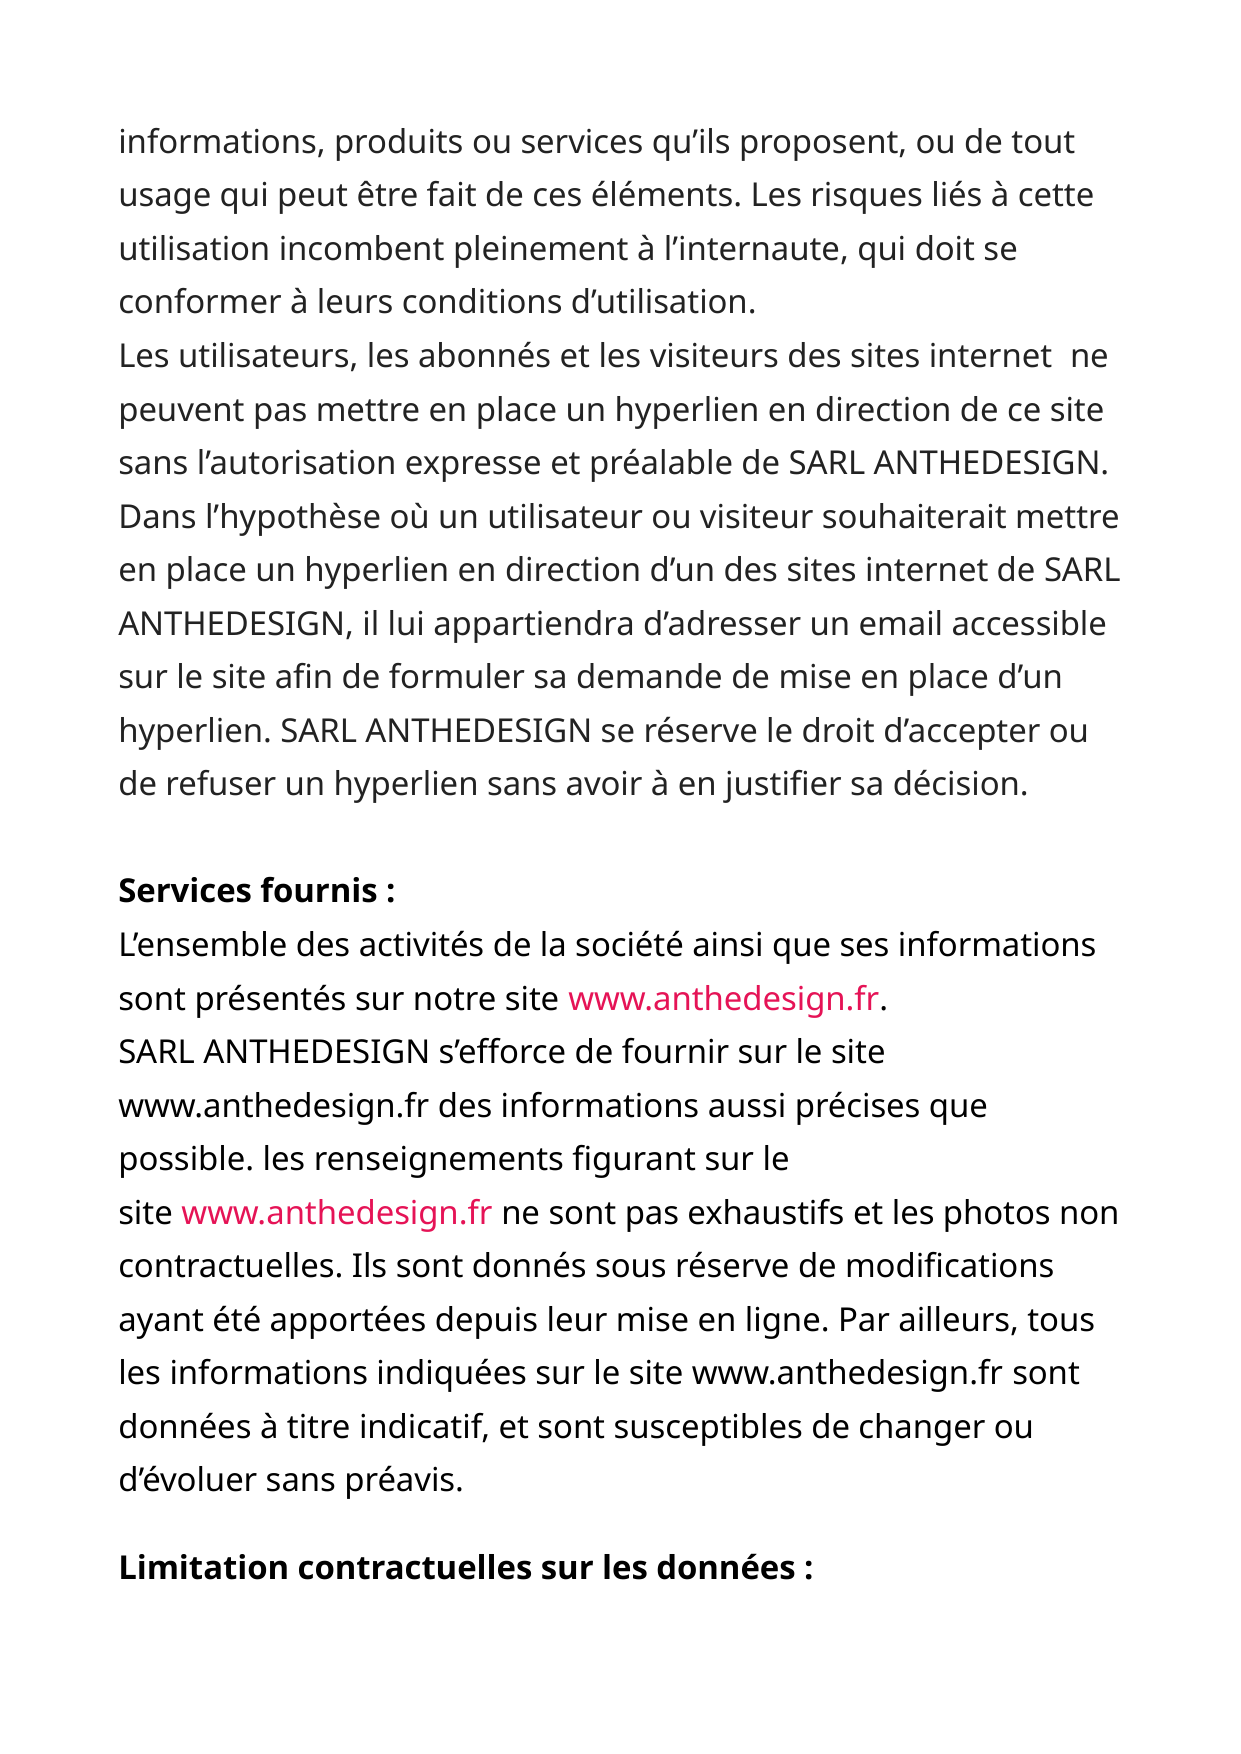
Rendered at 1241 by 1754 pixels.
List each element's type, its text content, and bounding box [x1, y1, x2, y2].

text L’ensemble des activités de la société ainsi que ses informations sont présentés sur notre site www.anthedesign.fr. [118, 921, 1122, 1019]
text Dans l’hypothèse où un utilisateur ou visiteur souhaiterait mettre en place un hyperlien en direction d’un des sites internet de SARL ANTHEDESIGN, il lui appartiendra d’adresser un email accessible sur le site afin de formuler sa demande de mise en place d’un hyperlien. SARL ANTHEDESIGN se réserve le droit d’accepter ou de refuser un hyperlien sans avoir à en justifier sa décision. [118, 493, 1122, 805]
text informations, produits ou services qu’ils proposent, ou de tout usage qui peut être fait de ces éléments. Les risques liés à cette utilisation incombent pleinement à l’internaute, qui doit se conformer à leurs conditions d’utilisation. [118, 118, 1122, 323]
text SARL ANTHEDESIGN s’efforce de fournir sur le site www.anthedesign.fr des informations aussi précises que possible. les renseignements figurant sur le site www.anthedesign.fr ne sont pas exhaustifs et les photos non contractuelles. Ils sont donnés sous réserve de modifications ayant été apportées depuis leur mise en ligne. Par ailleurs, tous les informations indiquées sur le site www.anthedesign.fr sont données à titre indicatif, et sont susceptibles de changer ou d’évoluer sans préavis. [118, 1028, 1122, 1501]
text Services fournis : [118, 868, 1122, 912]
text Limitation contractuelles sur les données : [118, 1545, 1122, 1589]
text Les utilisateurs, les abonnés et les visiteurs des sites internet ne peuvent pas mettre en place un hyperlien en direction de ce site sans l’autorisation expresse et préalable de SARL ANTHEDESIGN. [118, 332, 1122, 484]
